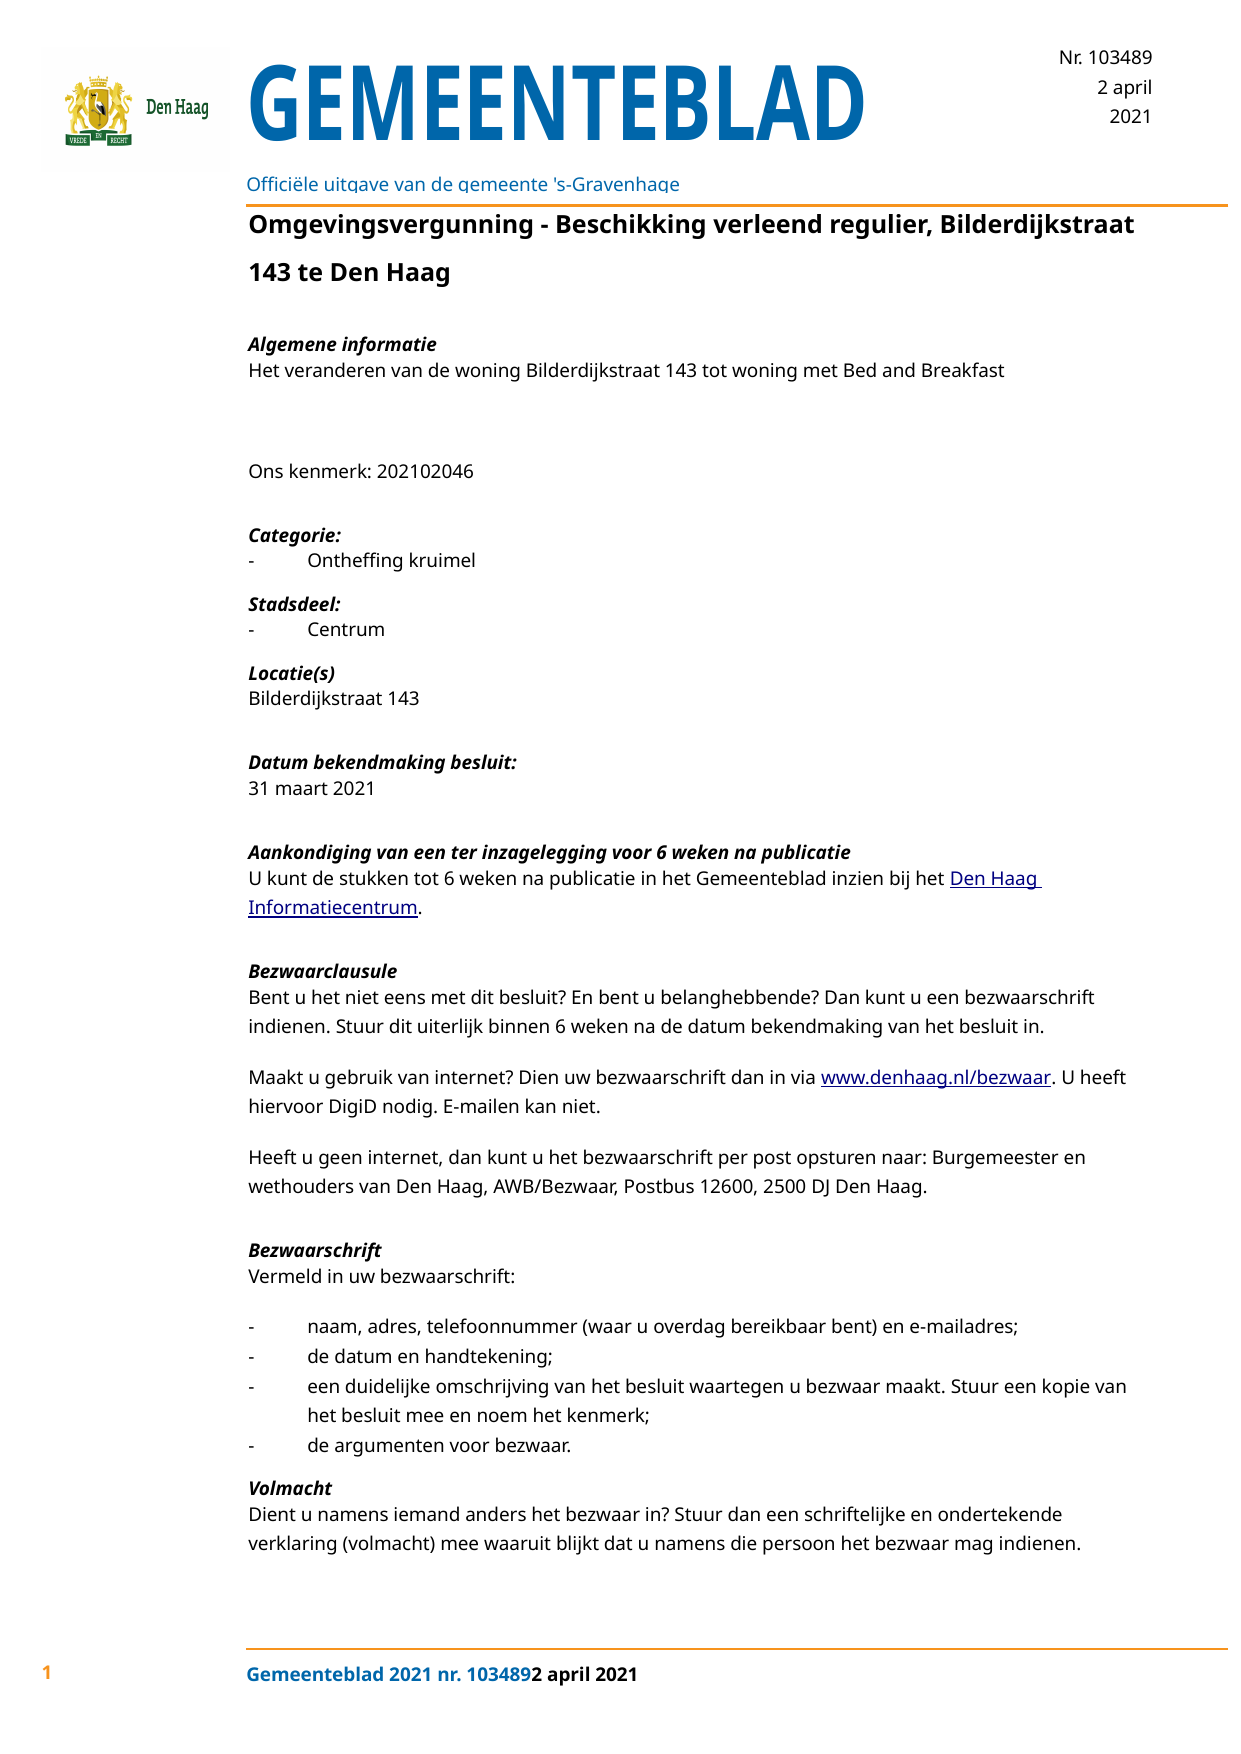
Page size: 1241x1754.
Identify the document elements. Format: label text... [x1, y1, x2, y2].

text Ons kenmerk: 202102046 [248, 458, 1152, 484]
text Datum bekendmaking besluit: [248, 749, 1152, 775]
text Bezwaarclausule [248, 958, 1152, 984]
text Bezwaarschrift [248, 1238, 1152, 1263]
text Maakt u gebruik van internet? Dien uw bezwaarschrift dan in via www.denhaag.nl/bezwaar. U heeft hiervoor DigiD nodig. E-mailen kan niet. [248, 1064, 1152, 1119]
text Vermeld in uw bezwaarschrift: [248, 1263, 1152, 1289]
list de argumenten voor bezwaar. [248, 1432, 1152, 1458]
text Locatie(s) [248, 660, 1152, 685]
list naam, adres, telefoonnummer (waar u overdag bereikbaar bent) en e-mailadres; [248, 1314, 1152, 1339]
text Bent u het niet eens met dit besluit? En bent u belanghebbende? Dan kunt u een bezwaarschrift indienen. Stuur dit uiterlijk binnen 6 weken na de datum bekendmaking van het besluit in. [248, 984, 1152, 1039]
text Omgevingsvergunning - Beschikking verleend regulier, Bilderdijkstraat 143 te Den Haag [248, 207, 1152, 288]
list de datum en handtekening; [248, 1343, 1152, 1369]
text Aankondiging van een ter inzagelegging voor 6 weken na publicatie [248, 839, 1152, 865]
text Categorie: [248, 522, 1152, 548]
text Bilderdijkstraat 143 [248, 685, 1152, 711]
picture [41, 47, 231, 172]
text Het veranderen van de woning Bilderdijkstraat 143 tot woning met Bed and Breakfast [248, 357, 1152, 383]
text U kunt de stukken tot 6 weken na publicatie in het Gemeenteblad inzien bij het Den Haag Informatiecentrum. [248, 865, 1152, 920]
text Stadsdeel: [248, 591, 1152, 617]
list een duidelijke omschrijving van het besluit waartegen u bezwaar maakt. Stuur een kopie van het besluit mee en noem het kenmerk; [248, 1373, 1152, 1428]
list Ontheffing kruimel [248, 548, 1152, 573]
text Volmacht [248, 1475, 1152, 1501]
text 31 maart 2021 [248, 775, 1152, 801]
list Centrum [248, 617, 1152, 642]
text Algemene informatie [248, 331, 1152, 357]
text Dient u namens iemand anders het bezwaar in? Stuur dan een schriftelijke en ondertekende verklaring (volmacht) mee waaruit blijkt dat u namens die persoon het bezwaar mag indienen. [248, 1501, 1152, 1556]
text Heeft u geen internet, dan kunt u het bezwaarschrift per post opsturen naar: Burgemeester en wethouders van Den Haag, AWB/Bezwaar, Postbus 12600, 2500 DJ Den Haag. [248, 1144, 1152, 1199]
